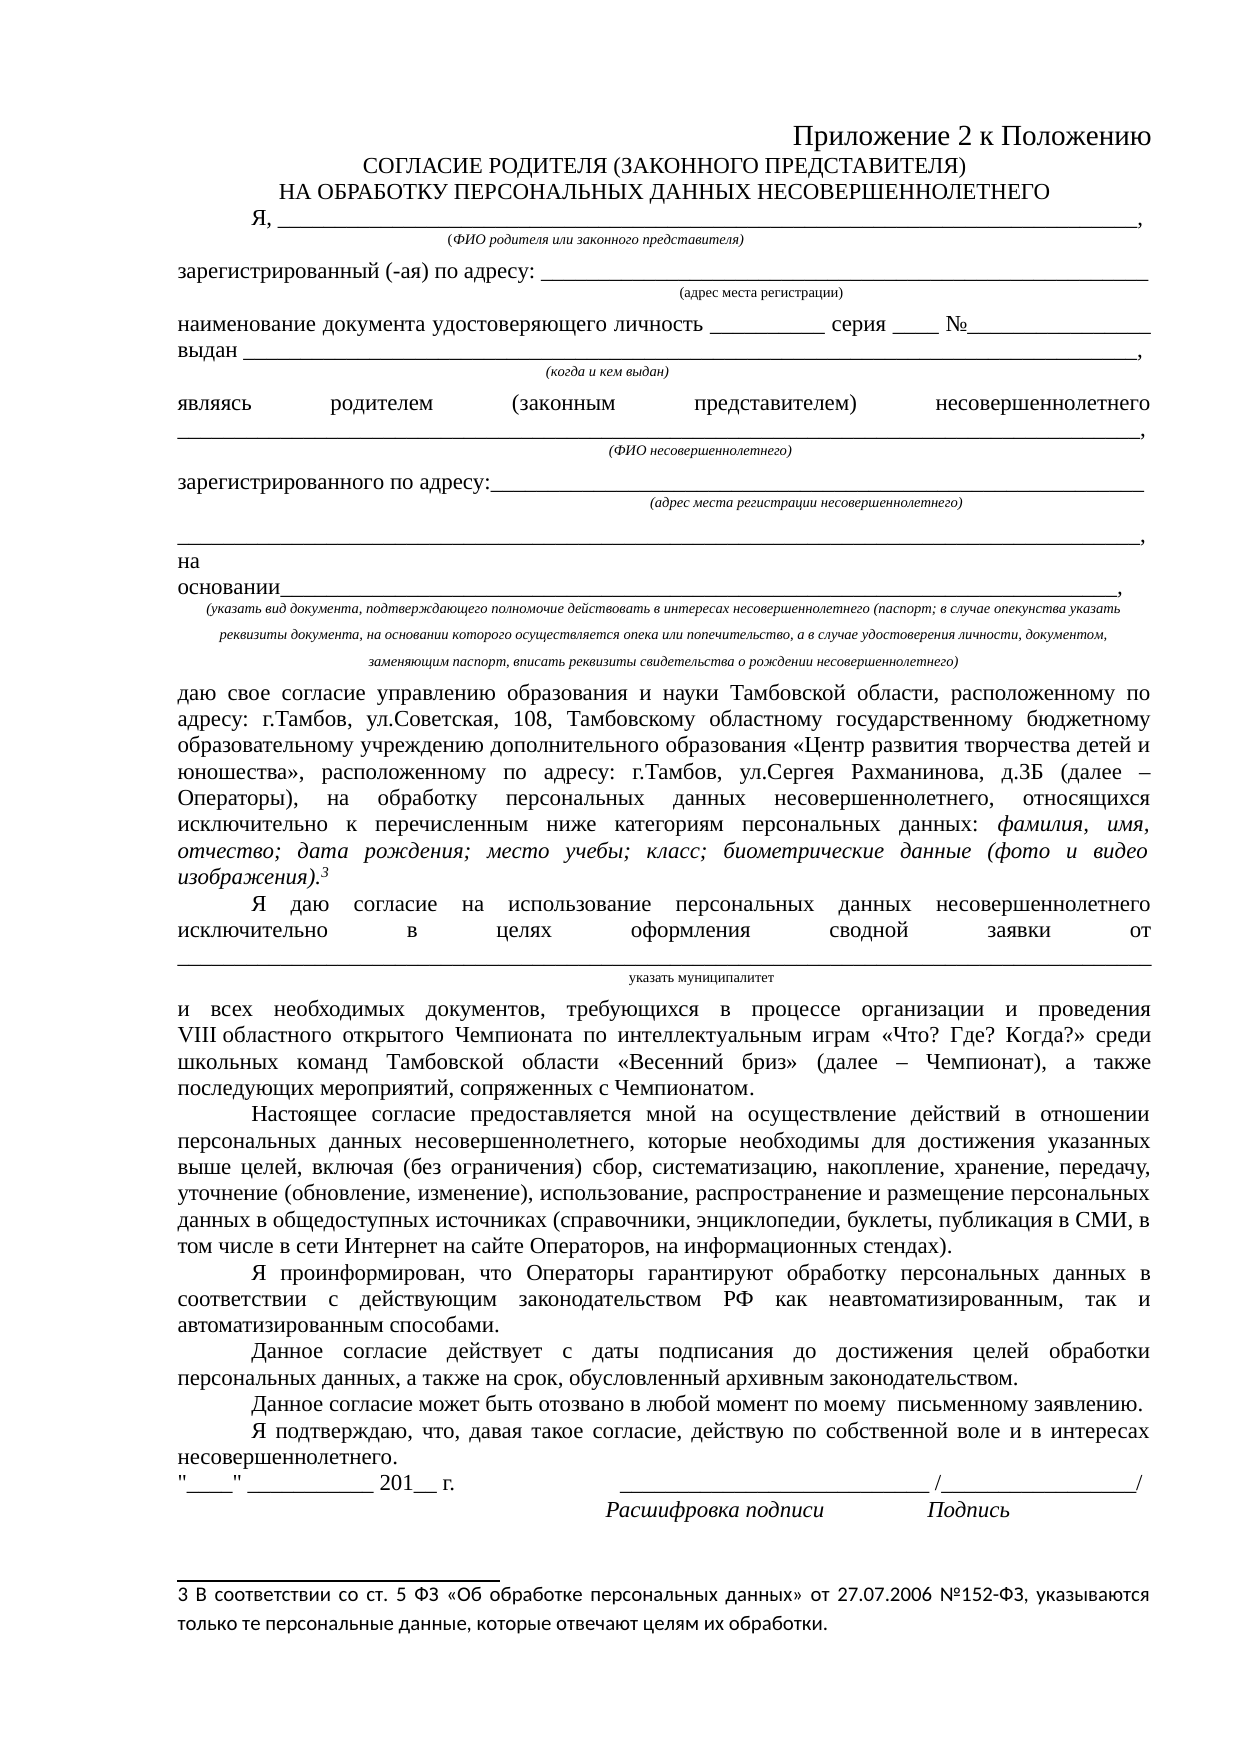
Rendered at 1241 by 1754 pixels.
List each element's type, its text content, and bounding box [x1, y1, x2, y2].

text и всех необходимых документов, требующихся в процессе организации и проведения VIII областного открытого Чемпионата по интеллектуальным играм «Что? Где? Когда?» среди школьных команд Тамбовской области «Весенний бриз» (далее – Чемпионат), а также последующих мероприятий, сопряженных с Чемпионатом. [177, 995, 1152, 1100]
text указать муниципалитет [177, 969, 1152, 995]
text Данное согласие действует с даты подписания до достижения целей обработки персональных данных, а также на срок, обусловленный архивным законодательством. [177, 1338, 1152, 1390]
text Я проинформирован, что Операторы гарантируют обработку персональных данных в соответствии с действующим законодательством РФ как неавтоматизированным, так и автоматизированным способами. [177, 1258, 1152, 1338]
text В соответствии со ст. 5 ФЗ «Об обработке персональных данных» от 27.07.2006 №152-ФЗ, указываются только те персональные данные, которые отвечают целям их обработки. [177, 1581, 1152, 1636]
text на основании_________________________________________________________________________, [177, 547, 1152, 600]
text (адрес места регистрации) [177, 283, 1152, 310]
text "____" ___________ 201__ г. ___________________________ /_________________/ [177, 1469, 1152, 1496]
text (ФИО родителя или законного представителя) [177, 231, 1152, 257]
text Я подтверждаю, что, давая такое согласие, действую по собственной воле и в интересах несовершеннолетнего. [177, 1417, 1152, 1469]
text Я, ___________________________________________________________________________, [177, 204, 1152, 231]
text Настоящее согласие предоставляется мной на осуществление действий в отношении персональных данных несовершеннолетнего, которые необходимы для достижения указанных выше целей, включая (без ограничения) сбор, систематизацию, накопление, хранение, передачу, уточнение (обновление, изменение), использование, распространение и размещение персональных данных в общедоступных источниках (справочники, энциклопедии, буклеты, публикация в СМИ, в том числе в сети Интернет на сайте Операторов, на информационных стендах). [177, 1100, 1152, 1258]
text даю свое согласие управлению образования и науки Тамбовской области, расположенному по адресу: г.Тамбов, ул.Советская, 108, Тамбовскому областному государственному бюджетному образовательному учреждению дополнительного образования «Центр развития творчества детей и юношества», расположенному по адресу: г.Тамбов, ул.Сергея Рахманинова, д.3Б (далее – Операторы), на обработку персональных данных несовершеннолетнего, относящихся исключительно к перечисленным ниже категориям персональных данных: фамилия, имя, отчество; дата рождения; место учебы; класс; биометрические данные (фото и видео изображения). [177, 679, 1152, 889]
text Расшифровка подписи Подпись [177, 1496, 1152, 1522]
text Приложение 2 к Положению [177, 118, 1152, 152]
text являясь родителем (законным представителем) несовершеннолетнего ____________________________________________________________________________________, [177, 389, 1152, 442]
text зарегистрированный (-ая) по адресу: _____________________________________________________ [177, 257, 1152, 283]
text зарегистрированного по адресу:_________________________________________________________ [177, 468, 1152, 494]
text наименование документа удостоверяющего личность __________ серия ____ №________________ выдан ______________________________________________________________________________, [177, 310, 1152, 362]
text Я даю согласие на использование персональных данных несовершеннолетнего исключительно в целях оформления сводной заявки от _____________________________________________________________________________________ [177, 889, 1152, 965]
text НА ОБРАБОТКУ ПЕРСОНАЛЬНЫХ ДАННЫХ НЕСОВЕРШЕННОЛЕТНЕГО [177, 178, 1152, 204]
text (ФИО несовершеннолетнего) [177, 442, 1152, 468]
text (когда и кем выдан) [177, 362, 1152, 389]
text (адрес места регистрации несовершеннолетнего) [177, 494, 1152, 521]
text Данное согласие может быть отозвано в любой момент по моему письменному заявлению. [177, 1390, 1152, 1417]
text (указать вид документа, подтверждающего полномочие действовать в интересах несовершеннолетнего (паспорт; в случае опекунства указать реквизиты документа, на основании которого осуществляется опека или попечительство, а в случае удостоверения личности, документом, заменяющим паспорт, вписать реквизиты свидетельства о рождении несовершеннолетнего) [177, 600, 1152, 679]
text СОГЛАСИЕ РОДИТЕЛЯ (ЗАКОННОГО ПРЕДСТАВИТЕЛЯ) [177, 152, 1152, 178]
text ____________________________________________________________________________________, [177, 521, 1152, 547]
